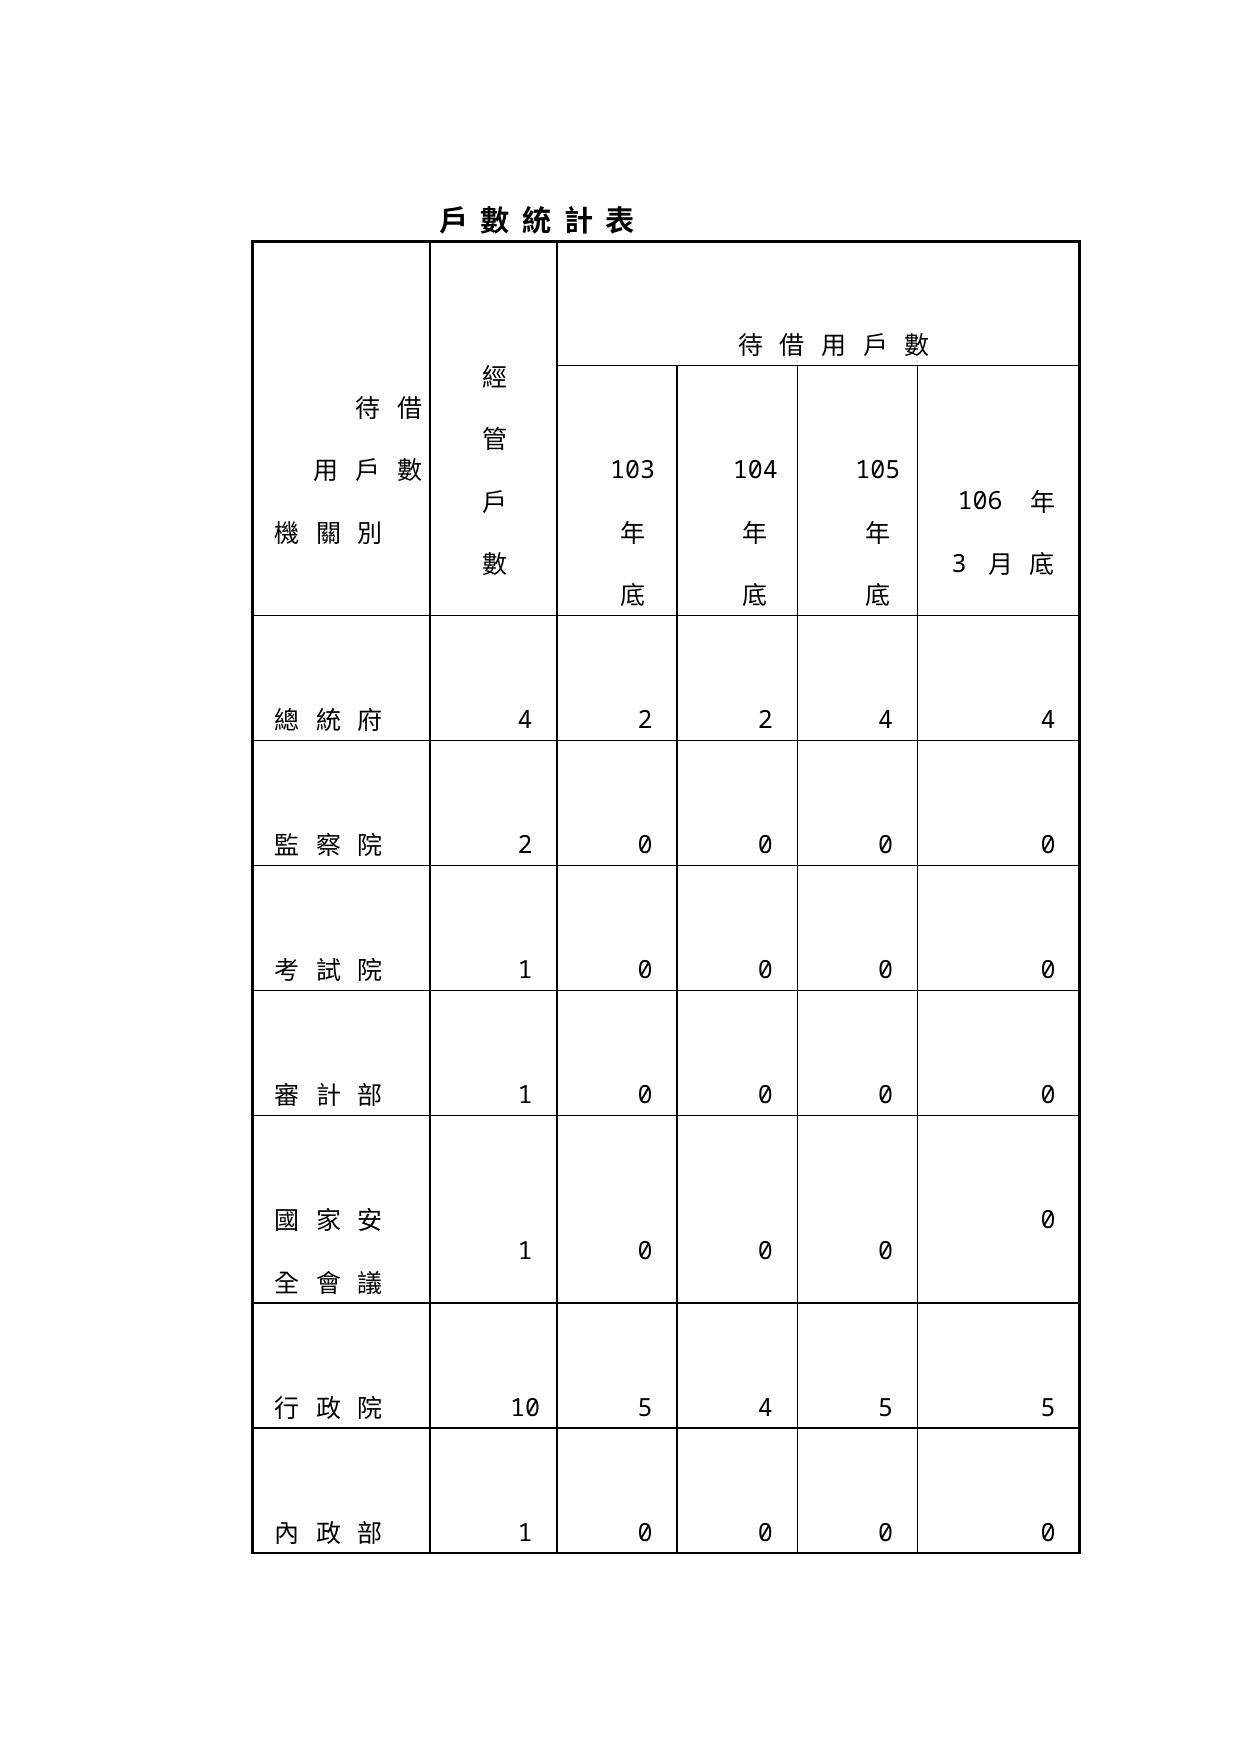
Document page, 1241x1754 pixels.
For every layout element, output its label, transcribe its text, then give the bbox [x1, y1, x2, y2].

table_cell 0 [558, 1429, 676, 1552]
table_cell 2 [431, 741, 556, 865]
table_cell 4 [678, 1304, 797, 1427]
table_header 待借用戶數 機關別 [254, 243, 429, 615]
table_cell 2 [558, 616, 676, 740]
table_cell 0 [798, 866, 917, 990]
text 戶數統計表 [242, 177, 1058, 240]
table_cell 105年底 [798, 366, 917, 615]
table_cell 106年3月底 [918, 366, 1078, 615]
table_cell 2 [678, 616, 797, 740]
table_cell 審計部 [254, 991, 429, 1115]
table_cell 0 [798, 1429, 917, 1552]
table_cell 內政部 [254, 1429, 429, 1552]
table_cell 監察院 [254, 741, 429, 865]
table_cell 0 [678, 741, 797, 865]
table_cell 0 [678, 1429, 797, 1552]
table_cell 0 [678, 991, 797, 1115]
table_cell 0 [798, 741, 917, 865]
table_cell 行政院 [254, 1304, 429, 1427]
table_cell 0 [918, 1429, 1078, 1552]
table_cell 總統府 [254, 616, 429, 740]
table_cell 5 [798, 1304, 917, 1427]
table_cell 5 [558, 1304, 676, 1427]
table_cell 考試院 [254, 866, 429, 990]
table_cell 0 [918, 991, 1078, 1115]
table_header 經管戶數 [431, 243, 556, 615]
table_cell 0 [918, 866, 1078, 990]
table_cell 10 [431, 1304, 556, 1427]
table_cell 4 [918, 616, 1078, 740]
table_cell 0 [798, 1116, 917, 1302]
table_cell 0 [798, 991, 917, 1115]
table_header 待借用戶數 [558, 243, 1078, 365]
table_cell 0 [558, 866, 676, 990]
table_cell 5 [918, 1304, 1078, 1427]
table_cell 1 [431, 991, 556, 1115]
table_cell 1 [431, 866, 556, 990]
table_cell 0 [918, 1116, 1078, 1302]
table_cell 104年底 [678, 366, 797, 615]
table_cell 103年底 [558, 366, 676, 615]
table_cell 0 [558, 741, 676, 865]
table_cell 1 [431, 1429, 556, 1552]
table_cell 國家安全會議 [254, 1116, 429, 1302]
table_cell 0 [678, 866, 797, 990]
table_cell 1 [431, 1116, 556, 1302]
table_cell 4 [431, 616, 556, 740]
table_cell 4 [798, 616, 917, 740]
table_cell 0 [558, 991, 676, 1115]
table_cell 0 [678, 1116, 797, 1302]
table_cell 0 [918, 741, 1078, 865]
table_cell 0 [558, 1116, 676, 1302]
